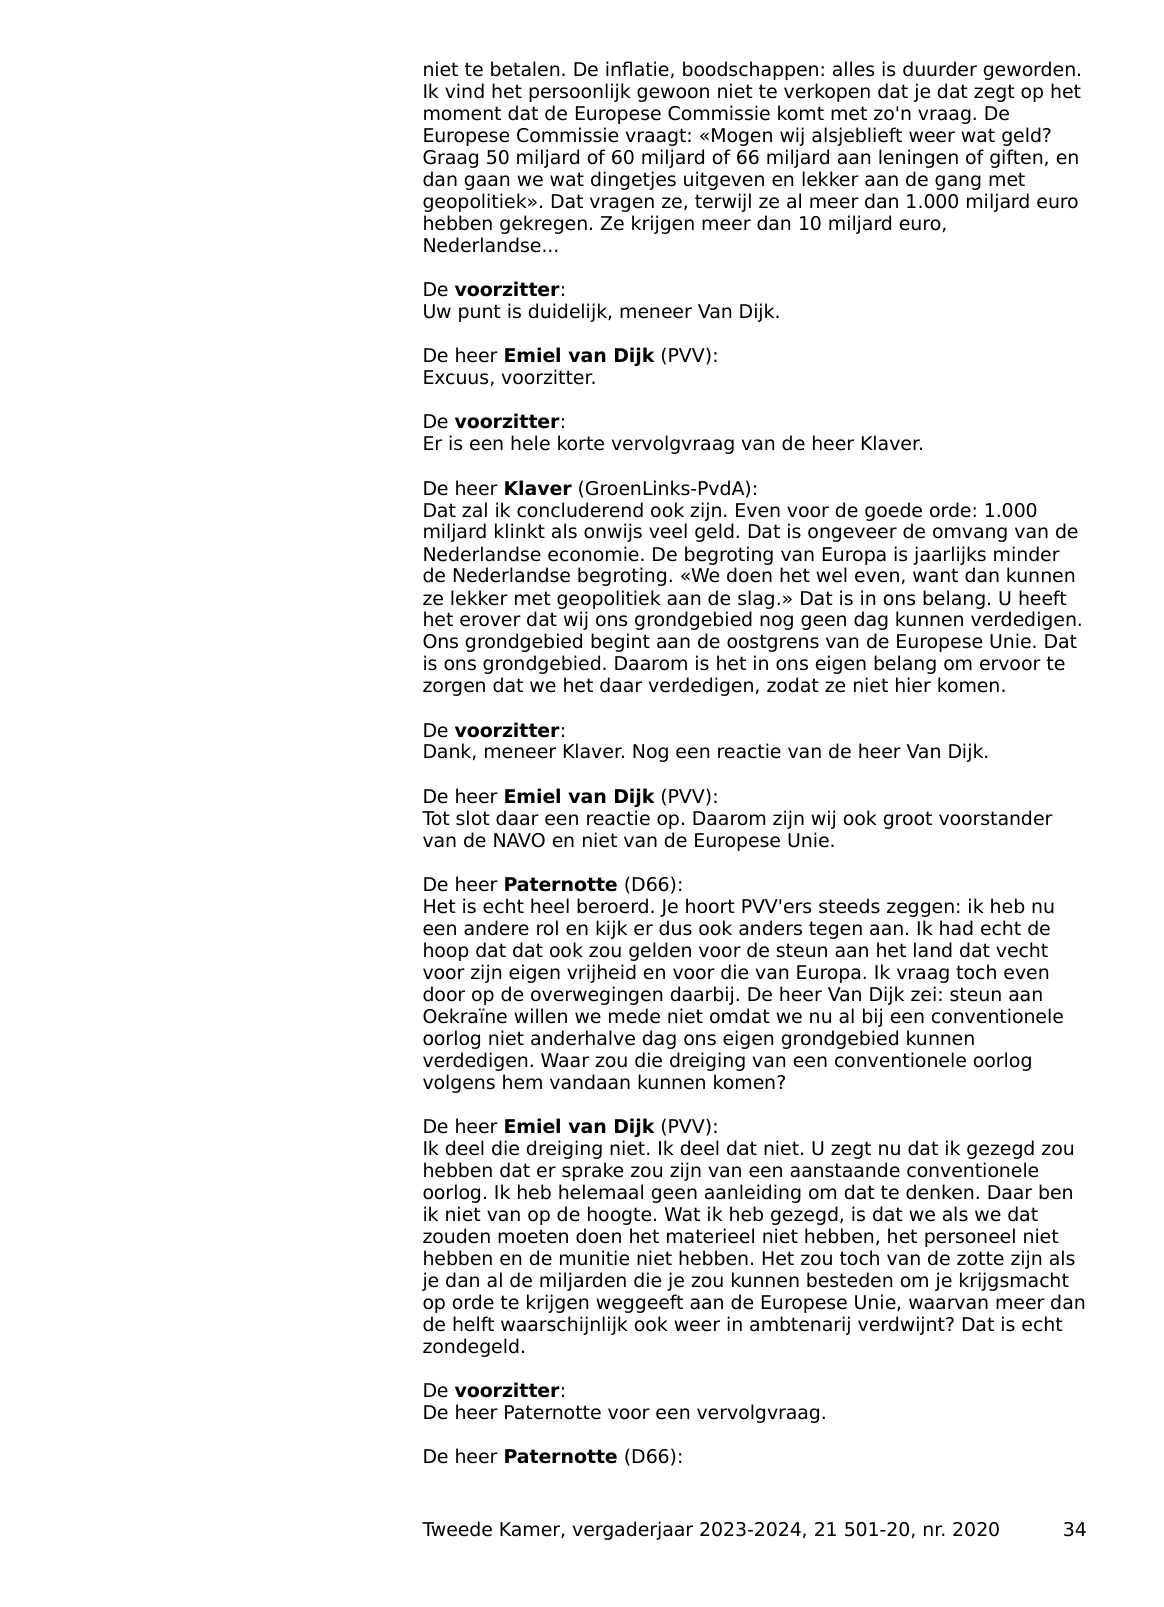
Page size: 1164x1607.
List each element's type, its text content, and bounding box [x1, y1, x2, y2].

text Excuus, voorzitter. [422, 367, 1087, 389]
text niet te betalen. De inflatie, boodschappen: alles is duurder geworden. Ik vind het persoonlijk gewoon niet te verkopen dat je dat zegt op het moment dat de Europese Commissie komt met zo'n vraag. De Europese Commissie vraagt: «Mogen wij alsjeblieft weer wat geld? Graag 50 miljard of 60 miljard of 66 miljard aan leningen of giften, en dan gaan we wat dingetjes uitgeven en lekker aan de gang met geopolitiek». Dat vragen ze, terwijl ze al meer dan 1.000 miljard euro hebben gekregen. Ze krijgen meer dan 10 miljard euro, Nederlandse... [422, 59, 1087, 257]
text Er is een hele korte vervolgvraag van de heer Klaver. [422, 433, 1087, 455]
text De voorzitter: [422, 411, 1087, 433]
text Dank, meneer Klaver. Nog een reactie van de heer Van Dijk. [422, 741, 1087, 763]
text De voorzitter: [422, 1380, 1087, 1402]
text De heer Emiel van Dijk (PVV): [422, 786, 1087, 808]
text Tot slot daar een reactie op. Daarom zijn wij ook groot voorstander van de NAVO en niet van de Europese Unie. [422, 808, 1087, 852]
text De heer Paternotte voor een vervolgvraag. [422, 1402, 1087, 1424]
text De heer Emiel van Dijk (PVV): [422, 1116, 1087, 1138]
text Het is echt heel beroerd. Je hoort PVV'ers steeds zeggen: ik heb nu een andere rol en kijk er dus ook anders tegen aan. Ik had echt de hoop dat dat ook zou gelden voor de steun aan het land dat vecht voor zijn eigen vrijheid en voor die van Europa. Ik vraag toch even door op de overwegingen daarbij. De heer Van Dijk zei: steun aan Oekraïne willen we mede niet omdat we nu al bij een conventionele oorlog niet anderhalve dag ons eigen grondgebied kunnen verdedigen. Waar zou die dreiging van een conventionele oorlog volgens hem vandaan kunnen komen? [422, 896, 1087, 1093]
text Ik deel die dreiging niet. Ik deel dat niet. U zegt nu dat ik gezegd zou hebben dat er sprake zou zijn van een aanstaande conventionele oorlog. Ik heb helemaal geen aanleiding om dat te denken. Daar ben ik niet van op de hoogte. Wat ik heb gezegd, is dat we als we dat zouden moeten doen het materieel niet hebben, het personeel niet hebben en de munitie niet hebben. Het zou toch van de zotte zijn als je dan al de miljarden die je zou kunnen besteden om je krijgsmacht op orde te krijgen weggeeft aan de Europese Unie, waarvan meer dan de helft waarschijnlijk ook weer in ambtenarij verdwijnt? Dat is echt zondegeld. [422, 1138, 1087, 1357]
text De heer Paternotte (D66): [422, 1446, 1087, 1468]
text Dat zal ik concluderend ook zijn. Even voor de goede orde: 1.000 miljard klinkt als onwijs veel geld. Dat is ongeveer de omvang van de Nederlandse economie. De begroting van Europa is jaarlijks minder de Nederlandse begroting. «We doen het wel even, want dan kunnen ze lekker met geopolitiek aan de slag.» Dat is in ons belang. U heeft het erover dat wij ons grondgebied nog geen dag kunnen verdedigen. Ons grondgebied begint aan de oostgrens van de Europese Unie. Dat is ons grondgebied. Daarom is het in ons eigen belang om ervoor te zorgen dat we het daar verdedigen, zodat ze niet hier komen. [422, 499, 1087, 697]
text De voorzitter: [422, 719, 1087, 741]
text De voorzitter: [422, 279, 1087, 301]
text De heer Emiel van Dijk (PVV): [422, 345, 1087, 367]
text De heer Paternotte (D66): [422, 874, 1087, 896]
text Uw punt is duidelijk, meneer Van Dijk. [422, 301, 1087, 323]
text De heer Klaver (GroenLinks-PvdA): [422, 477, 1087, 499]
